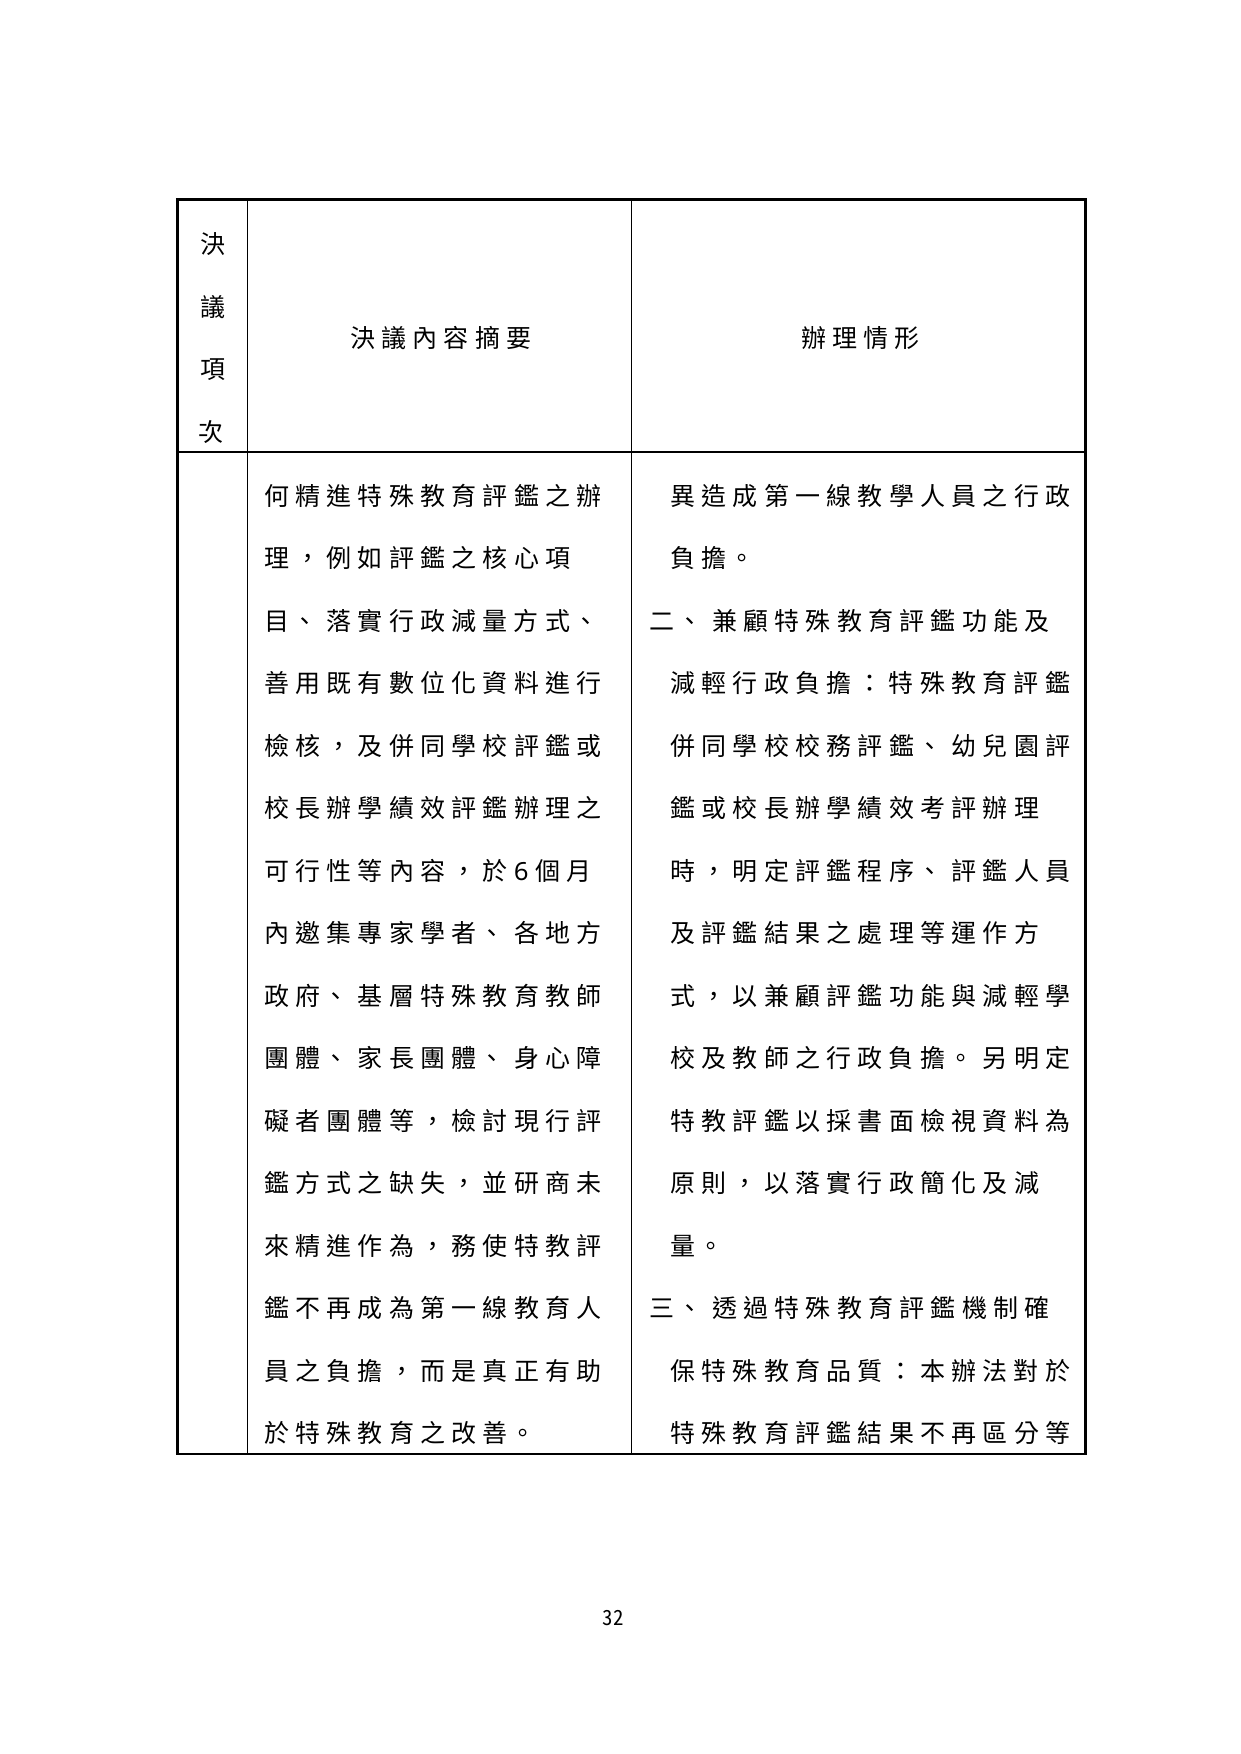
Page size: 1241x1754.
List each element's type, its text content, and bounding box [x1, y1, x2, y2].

table_header 辦理情形 [632, 201, 1084, 451]
table_cell 何精進特殊教育評鑑之辦理，例如評鑑之核心項目、落實行政減量方式、善用既有數位化資料進行檢核，及併同學校評鑑或校長辦學績效評鑑辦理之可行性等內容，於6個月內邀集專家學者、各地方政府、基層特殊教育教師團體、家長團體、身心障礙者團體等，檢討現行評鑑方式之缺失，並研商未來精進作為，務使特教評鑑不再成為第一線教育人員之負擔，而是真正有助於特殊教育之改善。 [248, 453, 631, 1453]
table_header 決議內容摘要 [248, 201, 631, 451]
table_header 決議項次 [179, 201, 247, 451]
table_cell [179, 453, 247, 1453]
table_cell 異造成第一線教學人員之行政負擔。 二、兼顧特殊教育評鑑功能及減輕行政負擔：特殊教育評鑑併同學校校務評鑑、幼兒園評鑑或校長辦學績效考評辦理時，明定評鑑程序、評鑑人員及評鑑結果之處理等運作方式，以兼顧評鑑功能與減輕學校及教師之行政負擔。另明定特教評鑑以採書面檢視資料為原則，以落實行政簡化及減量。 三、透過特殊教育評鑑機制確保特殊教育品質：本辦法對於特殊教育評鑑結果不再區分等 [632, 453, 1084, 1453]
